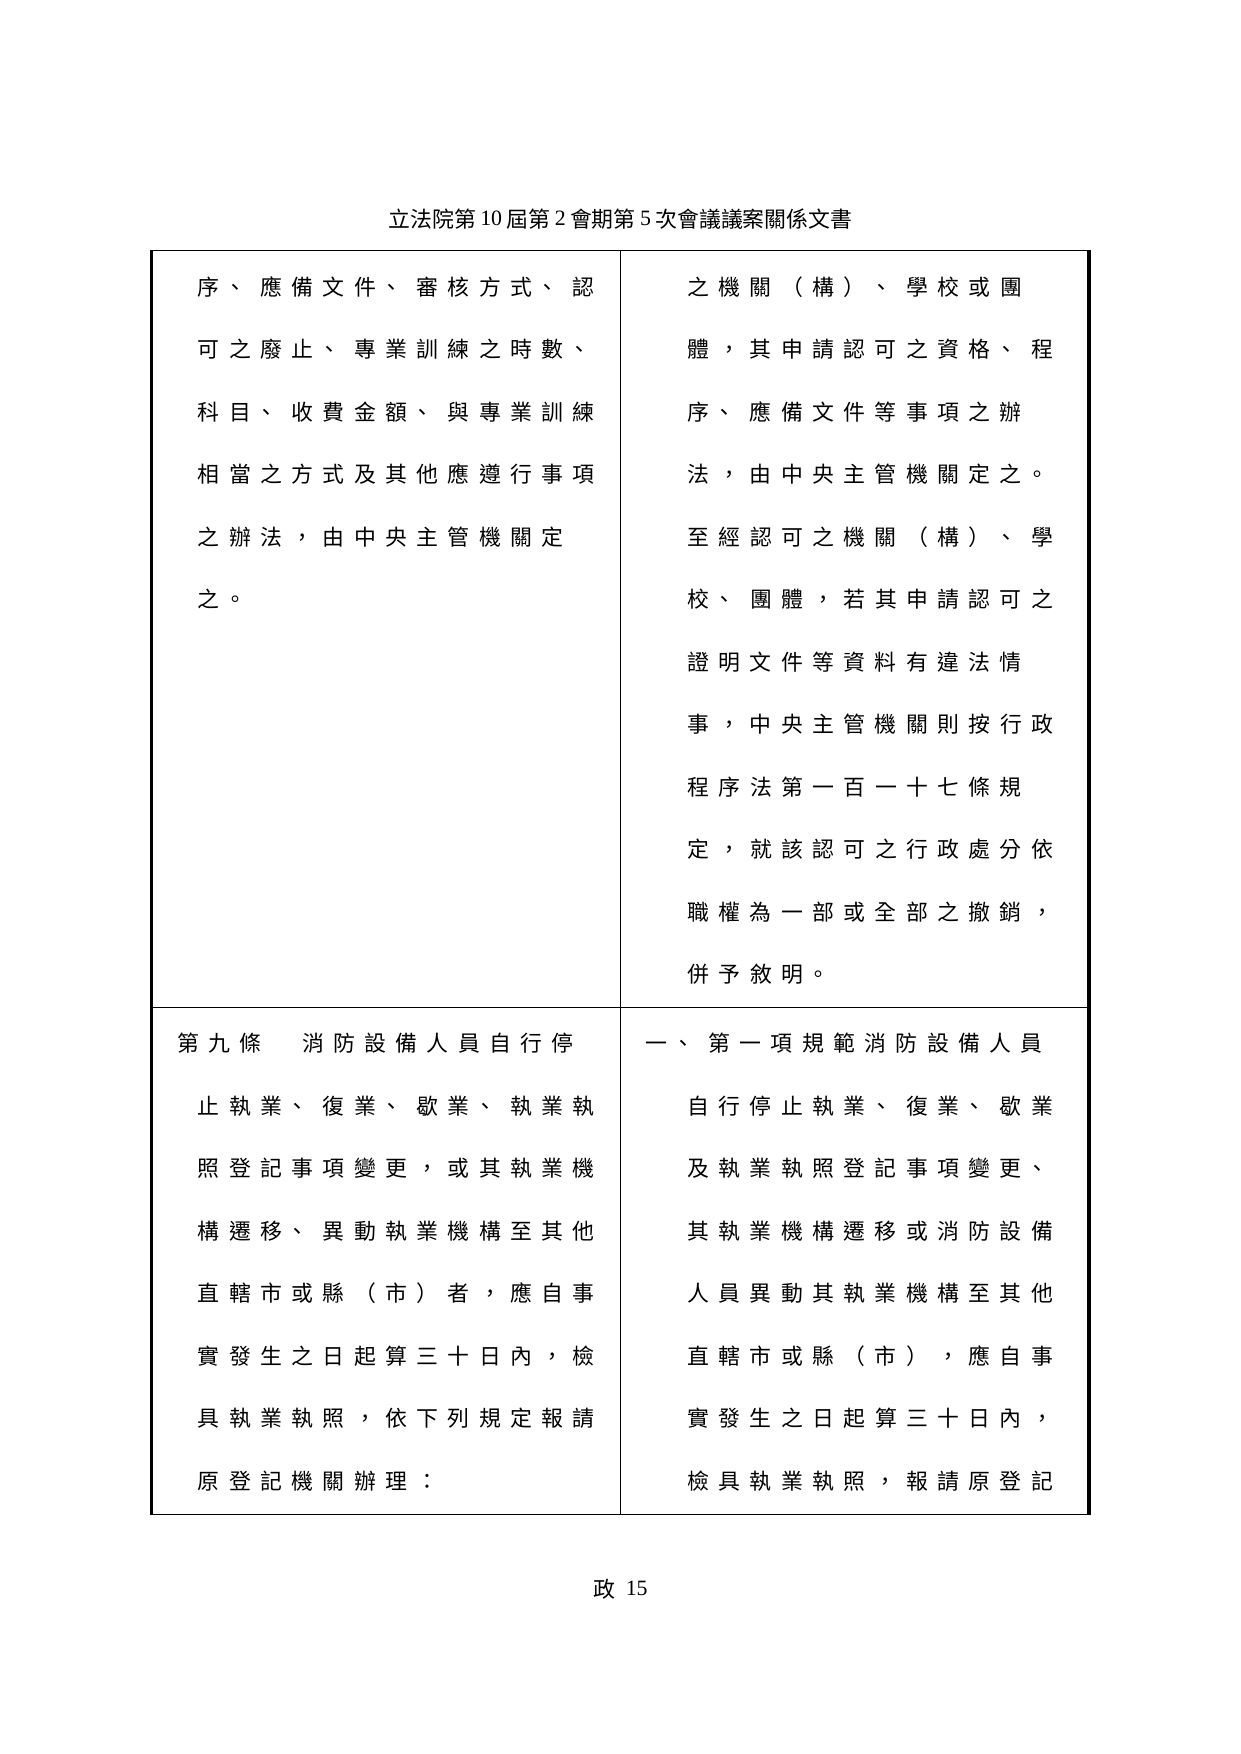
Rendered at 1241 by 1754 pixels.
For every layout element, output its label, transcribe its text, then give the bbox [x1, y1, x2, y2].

table_cell 一、第一項規範消防設備人員自行停止執業、復業、歇業及執業執照登記事項變更、其執業機構遷移或消防設備人員異動其執業機構至其他直轄市或縣（市），應自事實發生之日起算三十日內，檢具執業執照，報請原登記 [621, 1008, 1087, 1514]
table_cell 序、應備文件、審核方式、認可之廢止、專業訓練之時數、科目、收費金額、與專業訓練相當之方式及其他應遵行事項之辦法，由中央主管機關定之。 [153, 251, 620, 1007]
table_cell 第九條 消防設備人員自行停止執業、復業、歇業、執業執照登記事項變更，或其執業機構遷移、異動執業機構至其他直轄市或縣（市）者，應自事實發生之日起算三十日內，檢具執業執照，依下列規定報請原登記機關辦理： [153, 1008, 620, 1514]
table_cell 之機關（構）、學校或團體，其申請認可之資格、程序、應備文件等事項之辦法，由中央主管機關定之。至經認可之機關（構）、學校、團體，若其申請認可之證明文件等資料有違法情事，中央主管機關則按行政程序法第一百一十七條規定，就該認可之行政處分依職權為一部或全部之撤銷，併予敘明。 [621, 251, 1087, 1007]
